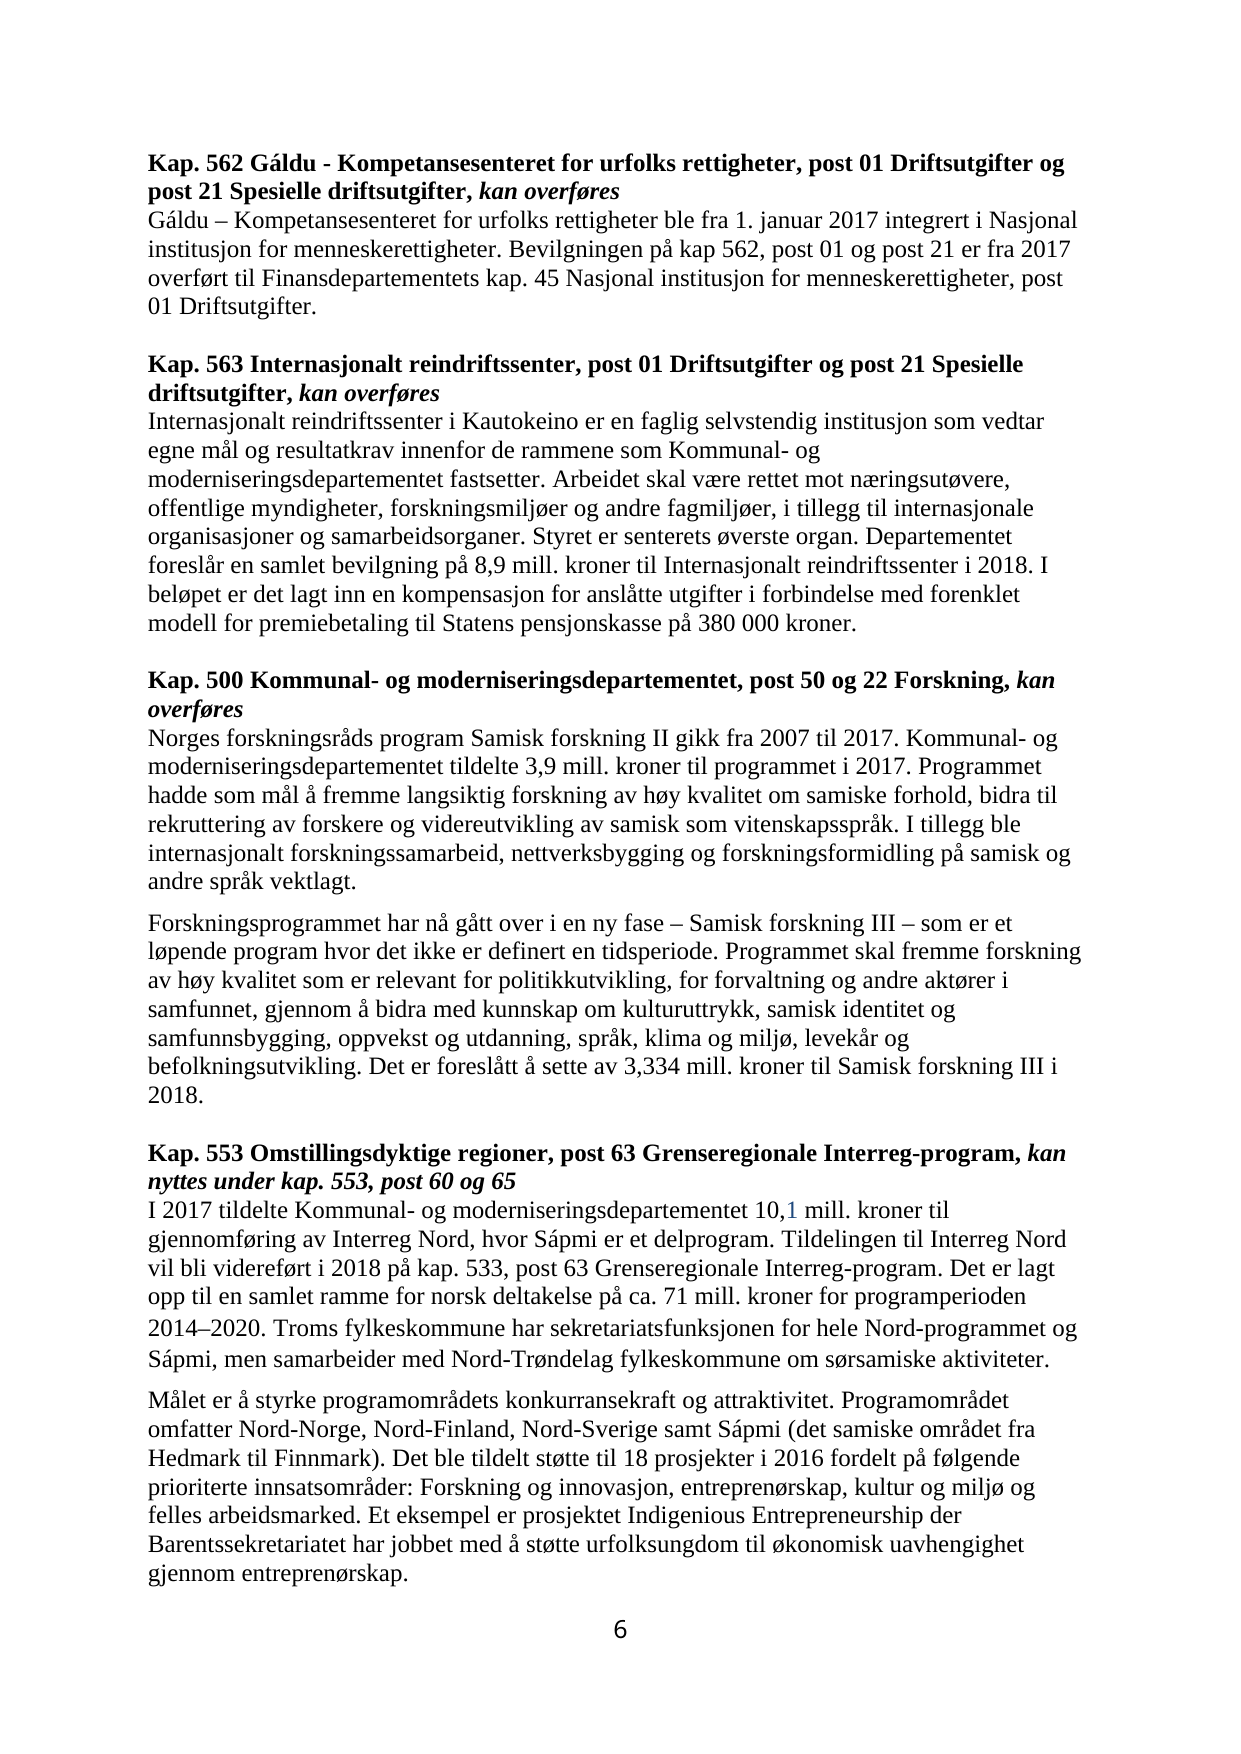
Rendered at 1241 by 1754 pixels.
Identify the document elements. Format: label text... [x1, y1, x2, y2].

text Kap. 563 Internasjonalt reindriftssenter, post 01 Driftsutgifter og post 21 Spesielle driftsutgifter, kan overføres Internasjonalt reindriftssenter i Kautokeino er en faglig selvstendig institusjon som vedtar egne mål og resultatkrav innenfor de rammene som Kommunal- og moderniseringsdepartementet fastsetter. Arbeidet skal være rettet mot næringsutøvere, offentlige myndigheter, forskningsmiljøer og andre fagmiljøer, i tillegg til internasjonale organisasjoner og samarbeidsorganer. Styret er senterets øverste organ. Departementet foreslår en samlet bevilgning på 8,9 mill. kroner til Internasjonalt reindriftssenter i 2018. I beløpet er det lagt inn en kompensasjon for anslåtte utgifter i forbindelse med forenklet modell for premiebetaling til Statens pensjonskasse på 380 000 kroner. Kap. 500 Kommunal- og moderniseringsdepartementet, post 50 og 22 Forskning, kan overføres Norges forskningsråds program Samisk forskning II gikk fra 2007 til 2017. Kommunal- og moderniseringsdepartementet tildelte 3,9 mill. kroner til programmet i 2017. Programmet hadde som mål å fremme langsiktig forskning av høy kvalitet om samiske forhold, bidra til rekruttering av forskere og videre­utvikling av samisk som vitenskapsspråk. I tillegg ble internasjonalt forskningssam­arbeid, nettverksbygging og forskningsformidling på samisk og andre språk vektlagt. [148, 349, 1093, 895]
text Målet er å styrke programområdets konkurransekraft og attraktivitet. Programområdet omfatter Nord-Norge, Nord-Finland, Nord-Sverige samt Sápmi (det samiske området fra Hedmark til Finnmark). Det ble tildelt støtte til 18 prosjekter i 2016 fordelt på følgende prioriterte innsatsområder: Forskning og innovasjon, entreprenørskap, kultur og miljø og felles arbeidsmarked. Et eksempel er prosjektet Indigenious Entrepreneurship der Barentssekretariatet har jobbet med å støtte urfolksungdom til økonomisk uavhengighet gjennom entreprenørskap. [148, 1385, 1093, 1587]
text Forskningsprogrammet har nå gått over i en ny fase – Samisk forskning III – som er et løpende program hvor det ikke er definert en tidsperiode. Programmet skal fremme forskning av høy kvalitet som er relevant for politikkutvikling, for forvaltning og andre aktører i samfunnet, gjennom å bidra med kunnskap om kulturuttrykk, samisk identitet og samfunnsbygging, oppvekst og utdanning, språk, klima og miljø, levekår og befolkningsutvikling. Det er foreslått å sette av 3,334 mill. kroner til Samisk forskning III i 2018. Kap. 553 Omstillingsdyktige regioner, post 63 Grenseregionale Interreg-program, kan nyttes under kap. 553, post 60 og 65 I 2017 tildelte Kommunal- og moderniseringsdepartementet 10,1 mill. kroner til gjennomføring av Interreg Nord, hvor Sápmi er et delprogram. Tildelingen til Interreg Nord vil bli videreført i 2018 på kap. 533, post 63 Grenseregionale Interreg-program. Det er lagt opp til en samlet ramme for norsk deltakelse på ca. 71 mill. kroner for programperioden 2014–2020. Troms fylkeskommune har sekretariatsfunksjonen for hele Nord-programmet og Sápmi, men samarbeider med Nord-Trøndelag fylkeskommune om sørsamiske aktiviteter. [148, 908, 1093, 1373]
text Kap. 562 Gáldu - Kompetansesenteret for urfolks rettigheter, post 01 Driftsutgifter og post 21 Spesielle driftsutgifter, kan overføres Gáldu – Kompetansesenteret for urfolks rettigheter ble fra 1. januar 2017 integrert i Nasjonal institusjon for menneskerettigheter. Bevilgningen på kap 562, post 01 og post 21 er fra 2017 overført til Finansdepartementets kap. 45 Nasjonal institusjon for menneskerettigheter, post 01 Driftsutgifter. [148, 148, 1093, 320]
